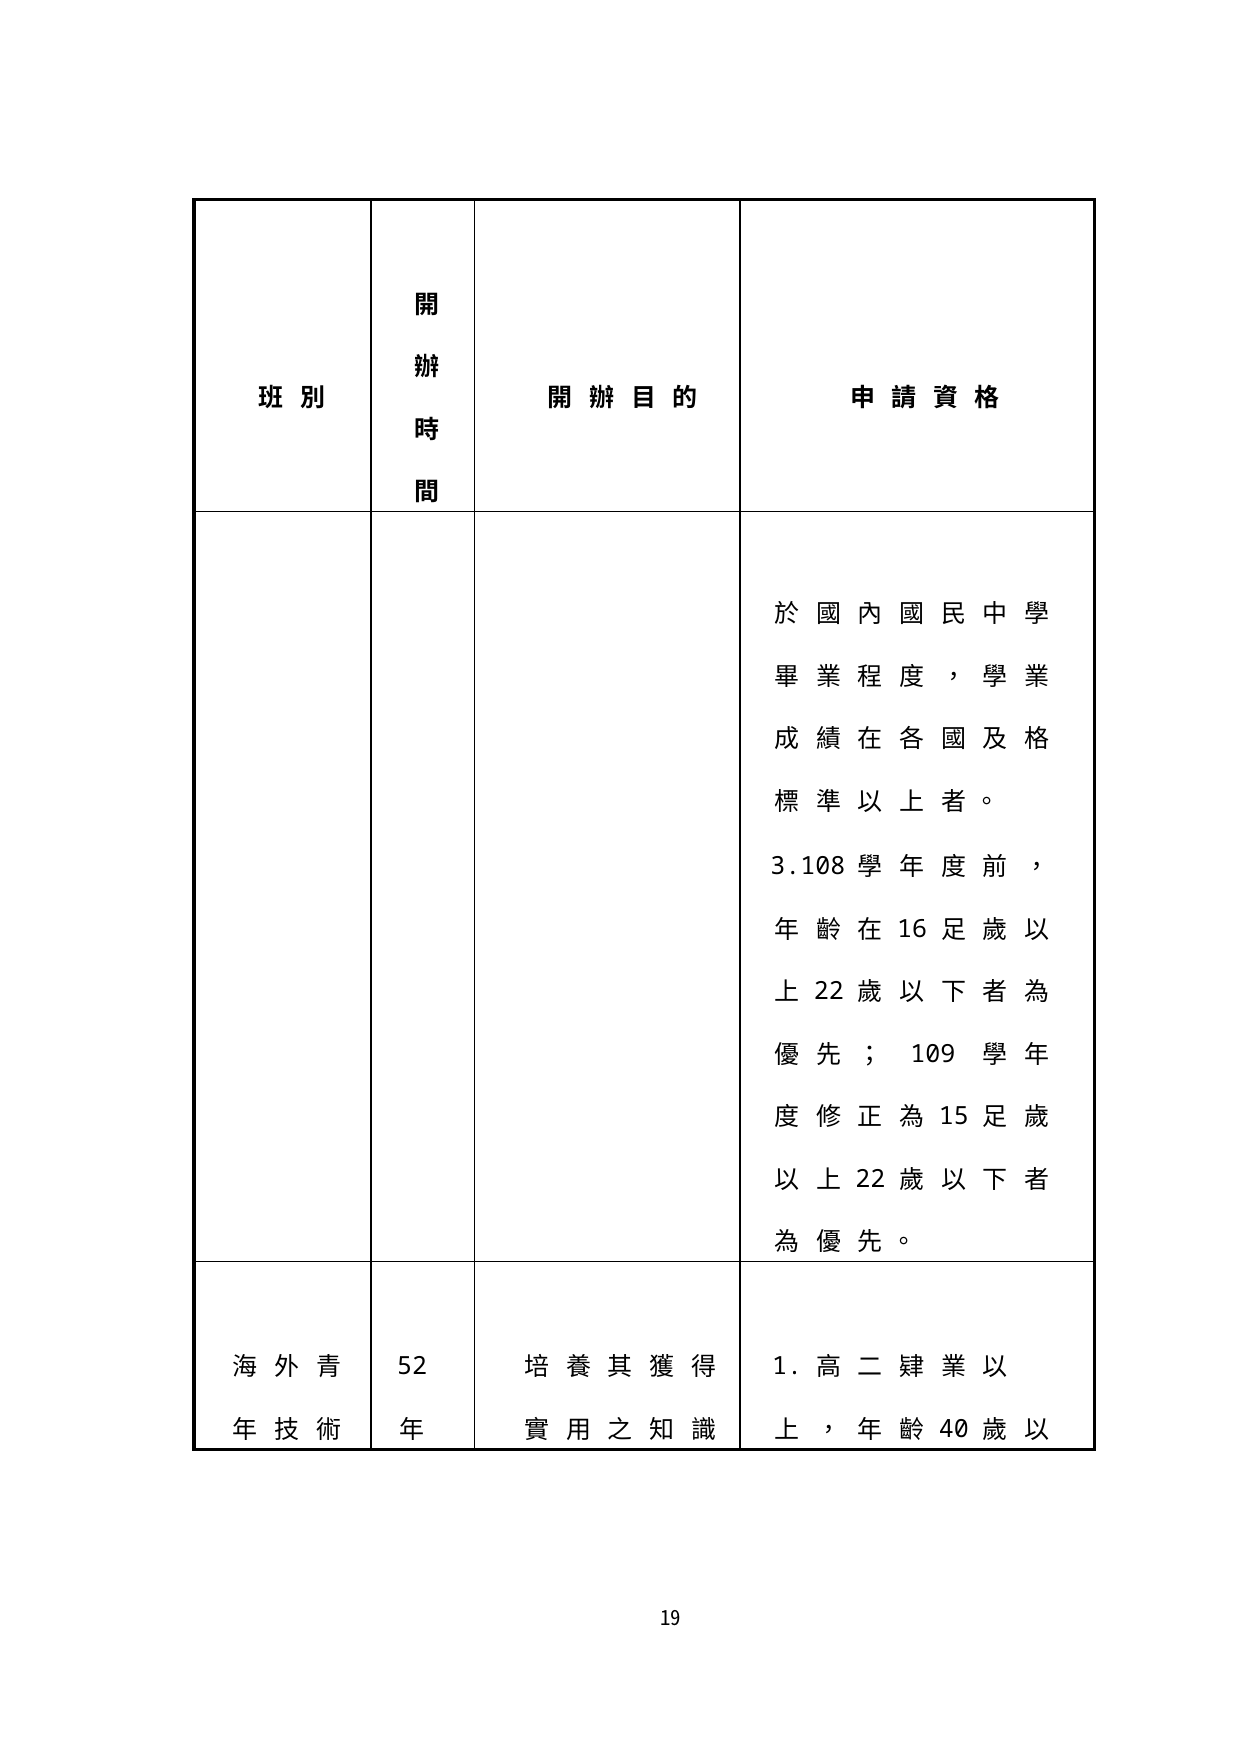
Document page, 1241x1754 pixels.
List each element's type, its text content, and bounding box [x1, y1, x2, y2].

table_header 申請資格 [741, 201, 1093, 511]
table_cell 52年 [372, 1262, 474, 1448]
table_cell 於國內國民中學畢業程度，學業成績在各國及格標準以上者。 3.108學年度前，年齡在16足歲以上22歲以下者為優先；109學年度修正為15足歲以上22歲以下者為優先。 [741, 512, 1093, 1261]
table_cell 1.高二肄業以上，年齡40歲以 [741, 1262, 1093, 1448]
table_header 開辦目的 [475, 201, 739, 511]
table_cell [196, 512, 370, 1261]
table_cell 培養其獲得實用之知識 [475, 1262, 739, 1448]
table_cell 海外青年技術 [196, 1262, 370, 1448]
table_cell [372, 512, 474, 1261]
table_header 開辦時間 [372, 201, 474, 511]
table_cell [475, 512, 739, 1261]
table_header 班別 [196, 201, 370, 511]
